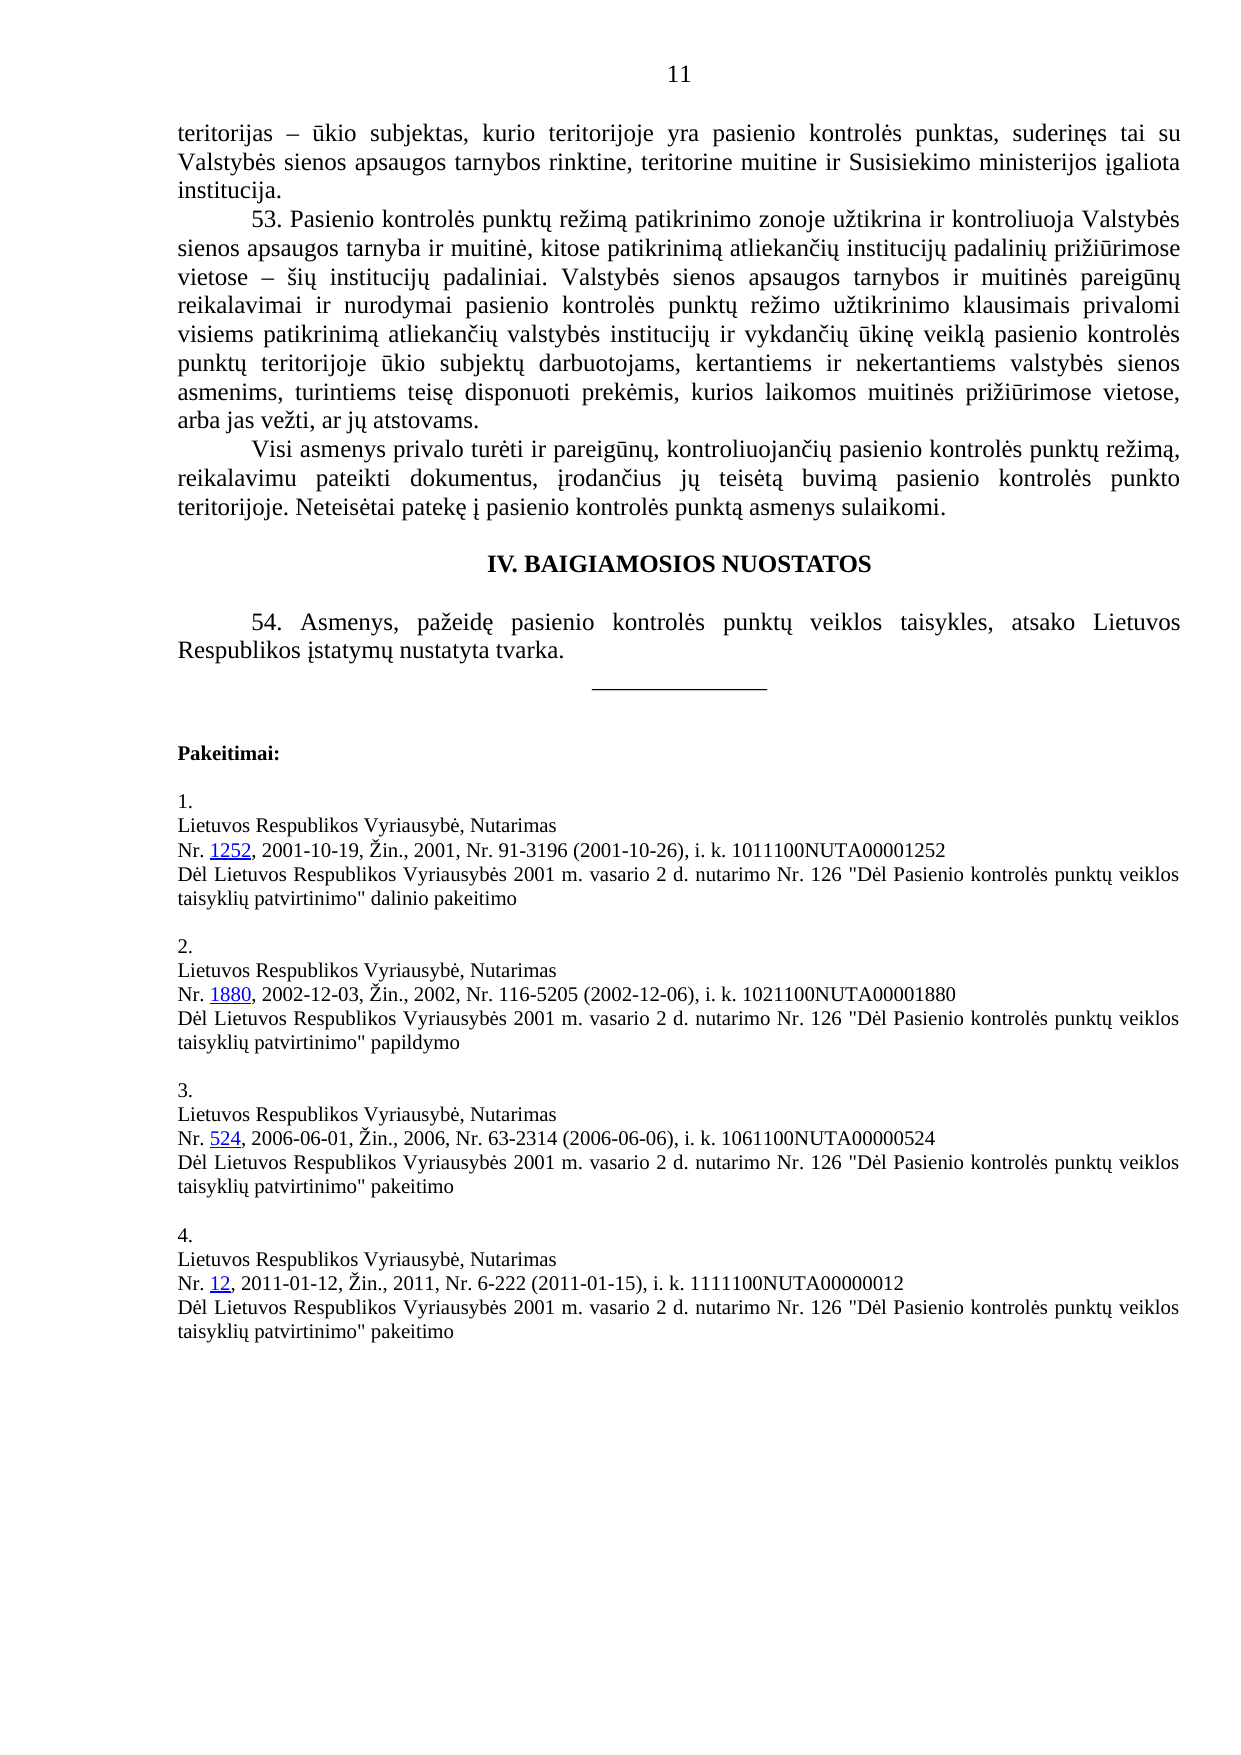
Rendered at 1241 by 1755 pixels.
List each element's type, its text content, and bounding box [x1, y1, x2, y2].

text IV. BAIGIAMOSIOS NUOSTATOS [177, 549, 1181, 578]
text 53. Pasienio kontrolės punktų režimą patikrinimo zonoje užtikrina ir kontroliuoja Valstybės sienos apsaugos tarnyba ir muitinė, kitose patikrinimą atliekančių institucijų padalinių prižiūrimose vietose – šių institucijų padaliniai. Valstybės sienos apsaugos tarnybos ir muitinės pareigūnų reikalavimai ir nurodymai pasienio kontrolės punktų režimo užtikrinimo klausimais privalomi visiems patikrinimą atliekančių valstybės institucijų ir vykdančių ūkinę veiklą pasienio kontrolės punktų teritorijoje ūkio subjektų darbuotojams, kertantiems ir nekertantiems valstybės sienos asmenims, turintiems teisę disponuoti prekėmis, kurios laikomos muitinės prižiūrimose vietose, arba jas vežti, ar jų atstovams. [177, 204, 1181, 434]
text Lietuvos Respublikos Vyriausybė, Nutarimas [177, 1102, 1181, 1126]
text Dėl Lietuvos Respublikos Vyriausybės 2001 m. vasario 2 d. nutarimo Nr. 126 "Dėl Pasienio kontrolės punktų veiklos taisyklių patvirtinimo" papildymo [177, 1006, 1181, 1054]
text ______________ [177, 664, 1181, 693]
text 3. [177, 1078, 1181, 1102]
text Dėl Lietuvos Respublikos Vyriausybės 2001 m. vasario 2 d. nutarimo Nr. 126 "Dėl Pasienio kontrolės punktų veiklos taisyklių patvirtinimo" pakeitimo [177, 1150, 1181, 1198]
text 4. [177, 1222, 1181, 1247]
text Nr. 12, 2011-01-12, Žin., 2011, Nr. 6-222 (2011-01-15), i. k. 1111100NUTA00000012 [177, 1271, 1181, 1295]
text 54. Asmenys, pažeidę pasienio kontrolės punktų veiklos taisykles, atsako Lietuvos Respublikos įstatymų nustatyta tvarka. [177, 607, 1181, 664]
text Dėl Lietuvos Respublikos Vyriausybės 2001 m. vasario 2 d. nutarimo Nr. 126 "Dėl Pasienio kontrolės punktų veiklos taisyklių patvirtinimo" pakeitimo [177, 1295, 1181, 1343]
text 2. [177, 934, 1181, 958]
text Dėl Lietuvos Respublikos Vyriausybės 2001 m. vasario 2 d. nutarimo Nr. 126 "Dėl Pasienio kontrolės punktų veiklos taisyklių patvirtinimo" dalinio pakeitimo [177, 862, 1181, 910]
text Nr. 524, 2006-06-01, Žin., 2006, Nr. 63-2314 (2006-06-06), i. k. 1061100NUTA00000524 [177, 1126, 1181, 1150]
text Visi asmenys privalo turėti ir pareigūnų, kontroliuojančių pasienio kontrolės punktų režimą, reikalavimu pateikti dokumentus, įrodančius jų teisėtą buvimą pasienio kontrolės punkto teritorijoje. Neteisėtai patekę į pasienio kontrolės punktą asmenys sulaikomi. [177, 434, 1181, 521]
text Lietuvos Respublikos Vyriausybė, Nutarimas [177, 958, 1181, 982]
text Lietuvos Respublikos Vyriausybė, Nutarimas [177, 1247, 1181, 1271]
text Lietuvos Respublikos Vyriausybė, Nutarimas [177, 813, 1181, 837]
text Nr. 1880, 2002-12-03, Žin., 2002, Nr. 116-5205 (2002-12-06), i. k. 1021100NUTA00001880 [177, 982, 1181, 1006]
text teritorijas – ūkio subjektas, kurio teritorijoje yra pasienio kontrolės punktas, suderinęs tai su Valstybės sienos apsaugos tarnybos rinktine, teritorine muitine ir Susisiekimo ministerijos įgaliota institucija. [177, 118, 1181, 204]
text 1. [177, 789, 1181, 813]
text Pakeitimai: [177, 741, 1181, 765]
text Nr. 1252, 2001-10-19, Žin., 2001, Nr. 91-3196 (2001-10-26), i. k. 1011100NUTA00001252 [177, 837, 1181, 862]
